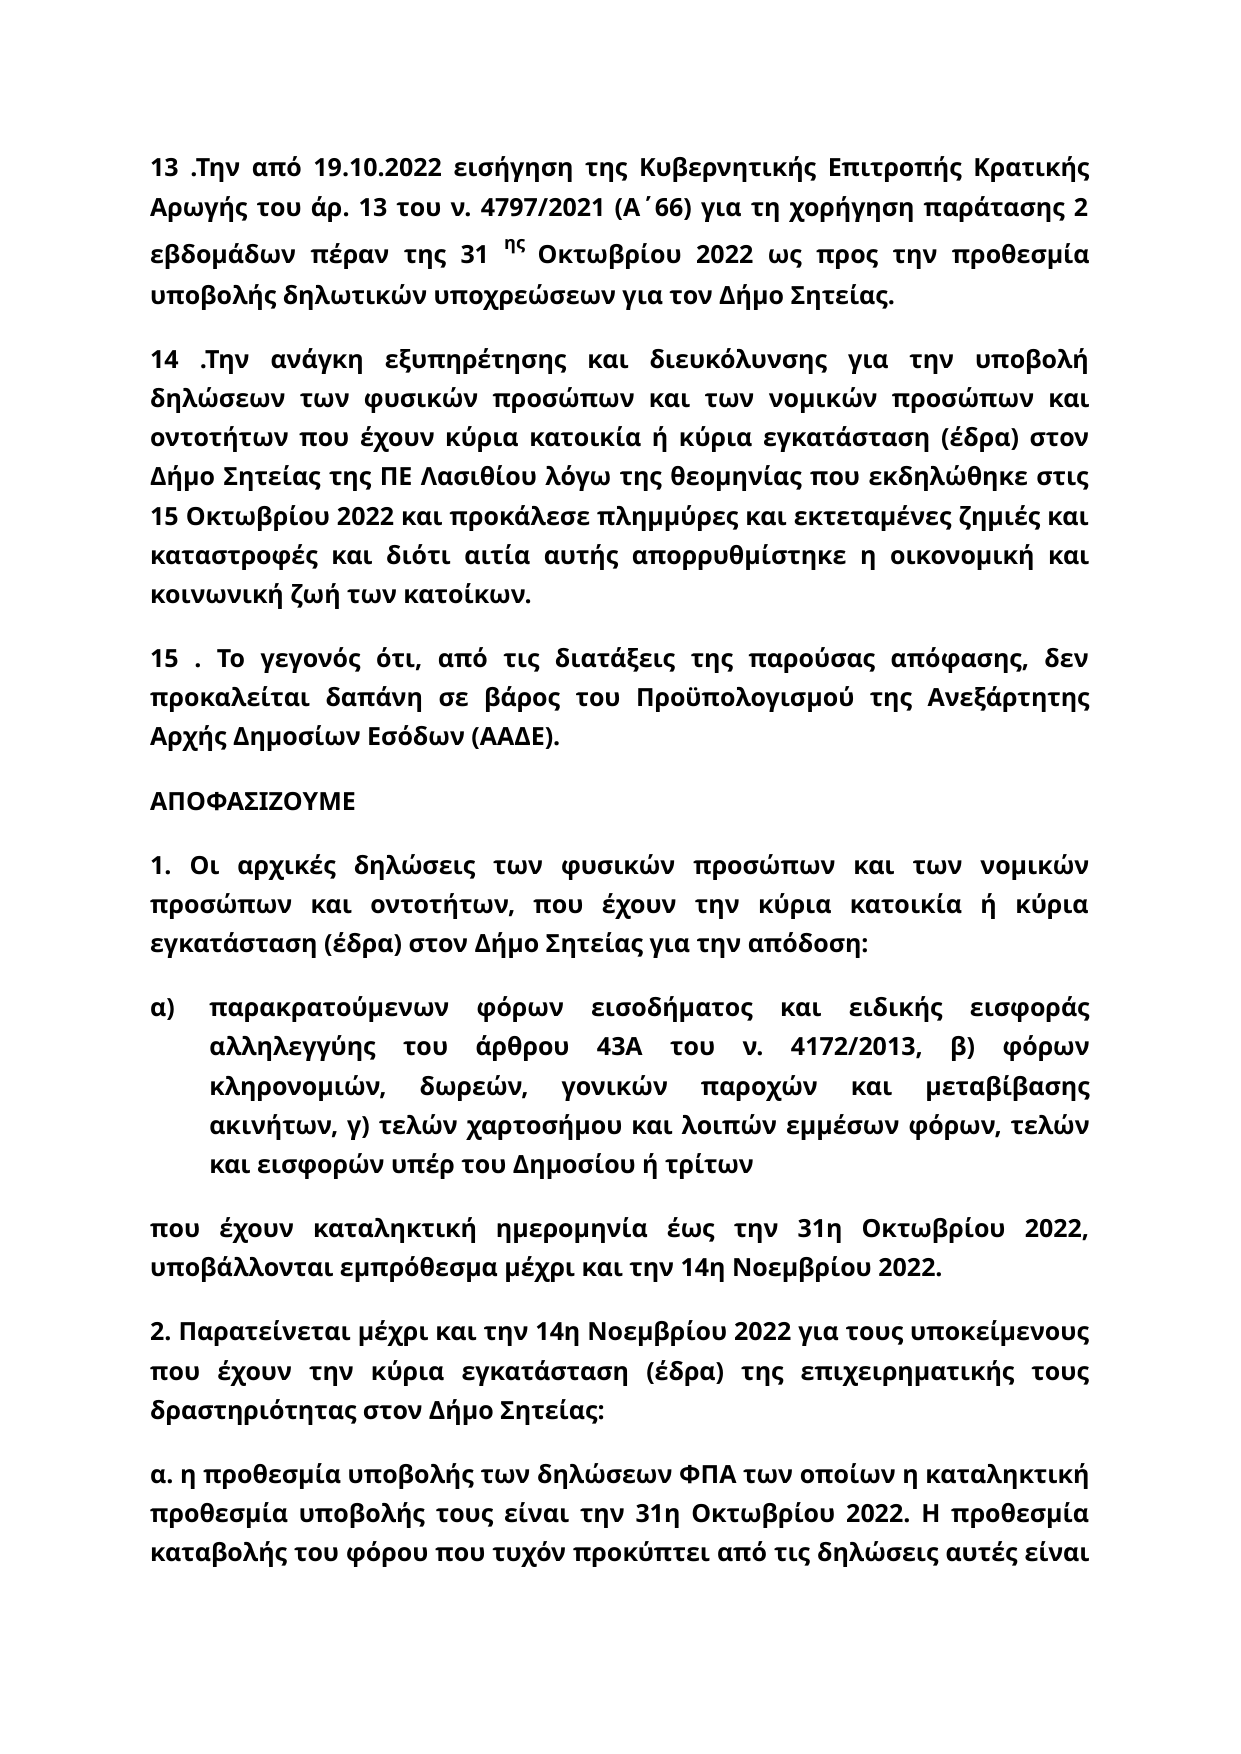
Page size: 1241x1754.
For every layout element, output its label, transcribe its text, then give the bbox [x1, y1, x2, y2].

text 13 .Την από 19.10.2022 εισήγηση της Κυβερνητικής Επιτροπής Κρατικής Αρωγής του άρ. 13 του ν. 4797/2021 (Α΄66) για τη χορήγηση παράτασης 2 εβδομάδων πέραν της 31 ης Οκτωβρίου 2022 ως προς την προθεσμία υποβολής δηλωτικών υποχρεώσεων για τον Δήμο Σητείας. [150, 150, 1090, 311]
text 15 . Το γεγονός ότι, από τις διατάξεις της παρούσας απόφασης, δεν προκαλείται δαπάνη σε βάρος του Προϋπολογισμού της Ανεξάρτητης Αρχής Δημοσίων Εσόδων (ΑΑΔΕ). [150, 641, 1090, 753]
text α. η προθεσμία υποβολής των δηλώσεων ΦΠΑ των οποίων η καταληκτική προθεσμία υποβολής τους είναι την 31η Οκτωβρίου 2022. Η προθεσμία καταβολής του φόρου που τυχόν προκύπτει από τις δηλώσεις αυτές είναι [150, 1456, 1090, 1569]
text ΑΠΟΦΑΣΙΖΟΥΜΕ [150, 783, 1090, 817]
text 1. Οι αρχικές δηλώσεις των φυσικών προσώπων και των νομικών προσώπων και οντοτήτων, που έχουν την κύρια κατοικία ή κύρια εγκατάσταση (έδρα) στον Δήμο Σητείας για την απόδοση: [150, 847, 1090, 960]
list α) παρακρατούμενων φόρων εισοδήματος και ειδικής εισφοράς αλληλεγγύης του άρθρου 43Α του ν. 4172/2013, β) φόρων κληρονομιών, δωρεών, γονικών παροχών και μεταβίβασης ακινήτων, γ) τελών χαρτοσήμου και λοιπών εμμέσων φόρων, τελών και εισφορών υπέρ του Δημοσίου ή τρίτων [150, 990, 1090, 1181]
text 14 .Την ανάγκη εξυπηρέτησης και διευκόλυνσης για την υποβολή δηλώσεων των φυσικών προσώπων και των νομικών προσώπων και οντοτήτων που έχουν κύρια κατοικία ή κύρια εγκατάσταση (έδρα) στον Δήμο Σητείας της ΠΕ Λασιθίου λόγω της θεομηνίας που εκδηλώθηκε στις 15 Οκτωβρίου 2022 και προκάλεσε πλημμύρες και εκτεταμένες ζημιές και καταστροφές και διότι αιτία αυτής απορρυθμίστηκε η οικονομική και κοινωνική ζωή των κατοίκων. [150, 341, 1090, 611]
text που έχουν καταληκτική ημερομηνία έως την 31η Οκτωβρίου 2022, υποβάλλονται εμπρόθεσμα μέχρι και την 14η Νοεμβρίου 2022. [150, 1211, 1090, 1284]
text 2. Παρατείνεται μέχρι και την 14η Νοεμβρίου 2022 για τους υποκείμενους που έχουν την κύρια εγκατάσταση (έδρα) της επιχειρηματικής τους δραστηριότητας στον Δήμο Σητείας: [150, 1314, 1090, 1426]
